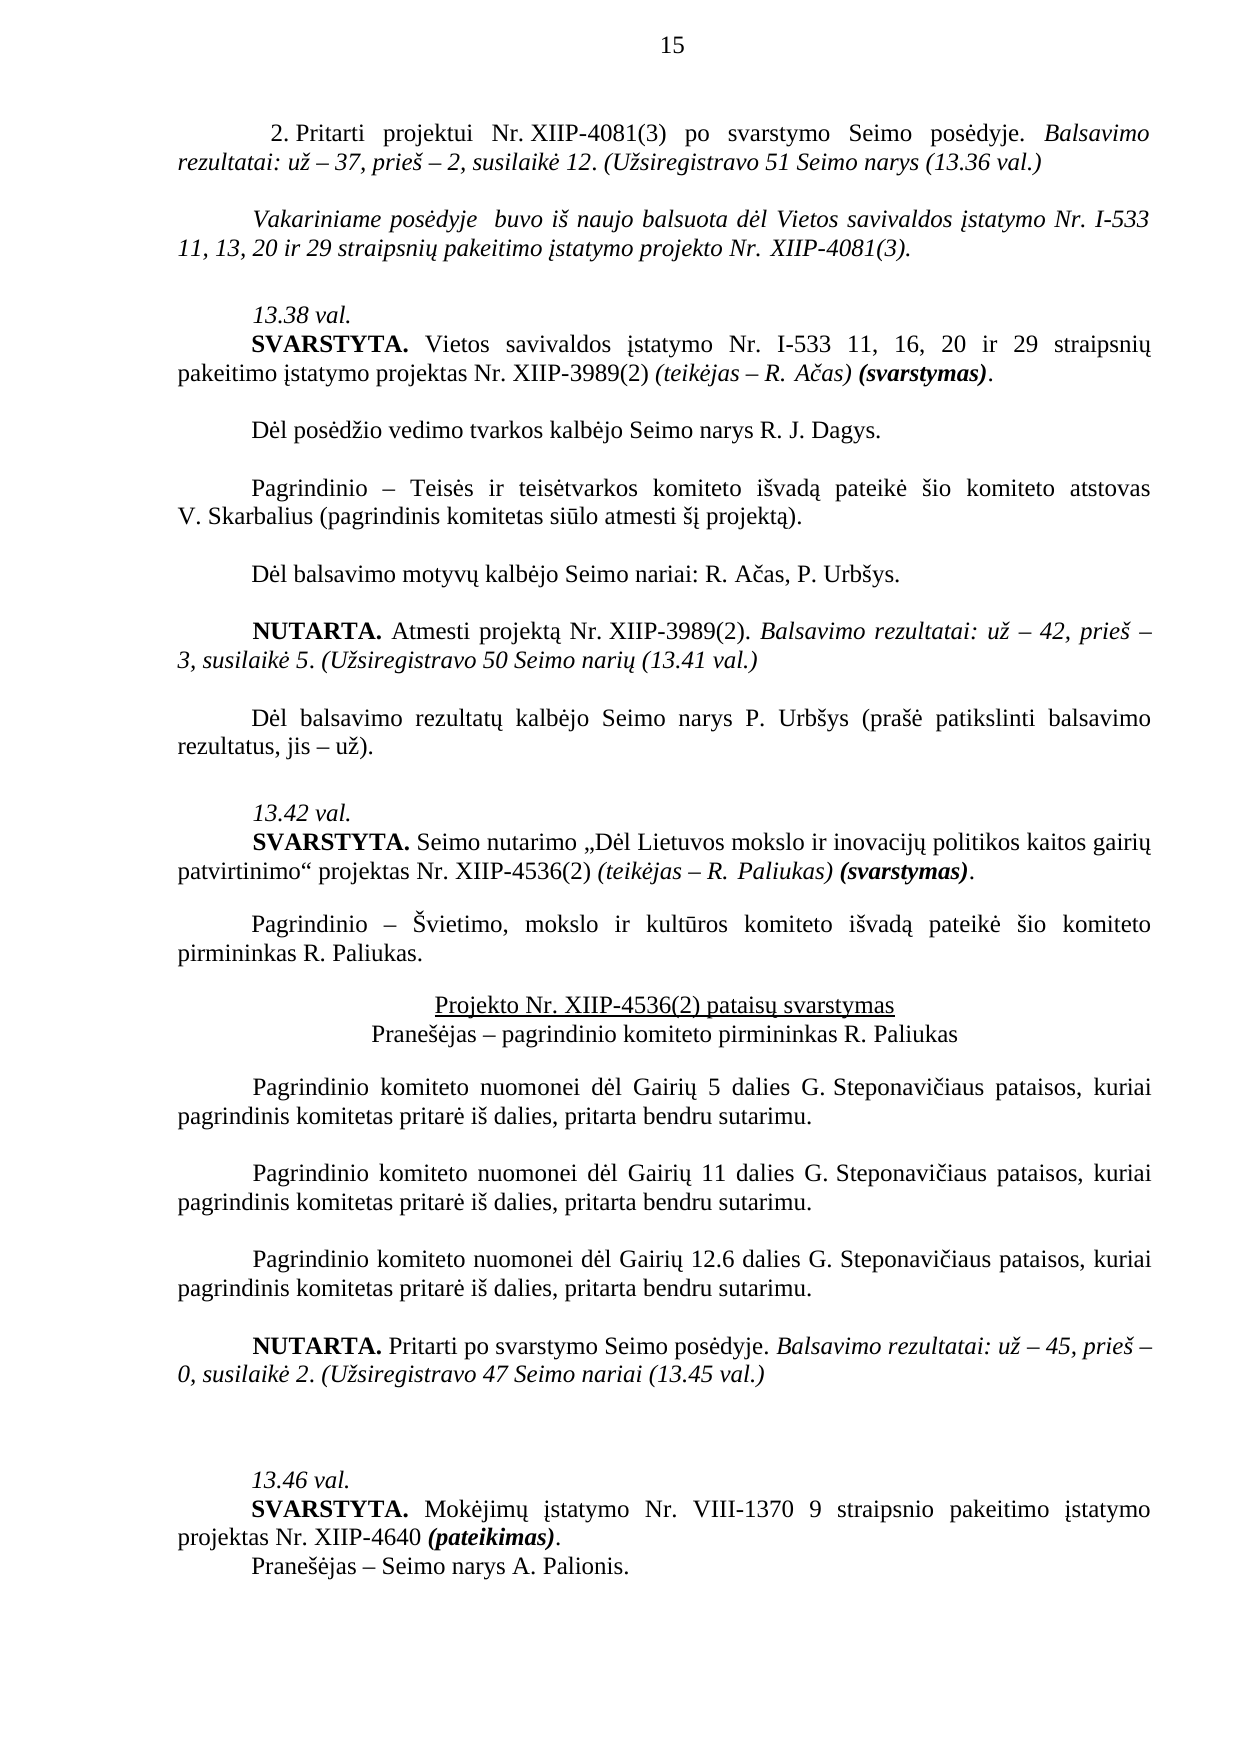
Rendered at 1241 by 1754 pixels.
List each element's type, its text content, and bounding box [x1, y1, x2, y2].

text 13.42 val. [177, 798, 1152, 827]
text NUTARTA. Atmesti projektą Nr. XIIP-3989(2). Balsavimo rezultatai: už – 42, prieš – 3, susilaikė 5. (Užsiregistravo 50 Seimo narių (13.41 val.) [177, 616, 1152, 674]
text Pagrindinio – Švietimo, mokslo ir kultūros komiteto išvadą pateikė šio komiteto pirmininkas R. Paliukas. [177, 909, 1152, 966]
text 13.38 val. [177, 300, 1152, 329]
text Dėl balsavimo rezultatų kalbėjo Seimo narys P. Urbšys (prašė patikslinti balsavimo rezultatus, jis – už). [177, 703, 1152, 760]
text SVARSTYTA. Mokėjimų įstatymo Nr. VIII-1370 9 straipsnio pakeitimo įstatymo projektas Nr. XIIP-4640 (pateikimas). [177, 1494, 1152, 1551]
text 13.46 val. [177, 1465, 1152, 1494]
text SVARSTYTA. Seimo nutarimo „Dėl Lietuvos mokslo ir inovacijų politikos kaitos gairių patvirtinimo“ projektas Nr. XIIP-4536(2) (teikėjas – R. Paliukas) (svarstymas). [177, 827, 1152, 885]
text Projekto Nr. XIIP-4536(2) pataisų svarstymas [177, 990, 1152, 1019]
text Pagrindinio komiteto nuomonei dėl Gairių 11 dalies G. Steponavičiaus pataisos, kuriai pagrindinis komitetas pritarė iš dalies, pritarta bendru sutarimu. [177, 1158, 1152, 1216]
text Dėl balsavimo motyvų kalbėjo Seimo nariai: R. Ačas, P. Urbšys. [177, 559, 1152, 588]
text Pranešėjas – Seimo narys A. Palionis. [177, 1551, 1152, 1580]
text Vakariniame posėdyje buvo iš naujo balsuota dėl Vietos savivaldos įstatymo Nr. I-533 11, 13, 20 ir 29 straipsnių pakeitimo įstatymo projekto Nr. XIIP-4081(3). [177, 204, 1152, 262]
text Pranešėjas – pagrindinio komiteto pirmininkas R. Paliukas [177, 1019, 1152, 1048]
text Dėl posėdžio vedimo tvarkos kalbėjo Seimo narys R. J. Dagys. [177, 415, 1152, 444]
text Pagrindinio komiteto nuomonei dėl Gairių 12.6 dalies G. Steponavičiaus pataisos, kuriai pagrindinis komitetas pritarė iš dalies, pritarta bendru sutarimu. [177, 1244, 1152, 1302]
text SVARSTYTA. Vietos savivaldos įstatymo Nr. I-533 11, 16, 20 ir 29 straipsnių pakeitimo įstatymo projektas Nr. XIIP-3989(2) (teikėjas – R. Ačas) (svarstymas). [177, 329, 1152, 386]
text NUTARTA. Pritarti po svarstymo Seimo posėdyje. Balsavimo rezultatai: už – 45, prieš – 0, susilaikė 2. (Užsiregistravo 47 Seimo nariai (13.45 val.) [177, 1331, 1152, 1388]
text Pagrindinio – Teisės ir teisėtvarkos komiteto išvadą pateikė šio komiteto atstovas V. Skarbalius (pagrindinis komitetas siūlo atmesti šį projektą). [177, 473, 1152, 530]
text Pagrindinio komiteto nuomonei dėl Gairių 5 dalies G. Steponavičiaus pataisos, kuriai pagrindinis komitetas pritarė iš dalies, pritarta bendru sutarimu. [177, 1072, 1152, 1129]
text 2. Pritarti projektui Nr. XIIP-4081(3) po svarstymo Seimo posėdyje. Balsavimo rezultatai: už – 37, prieš – 2, susilaikė 12. (Užsiregistravo 51 Seimo narys (13.36 val.) [177, 118, 1152, 176]
